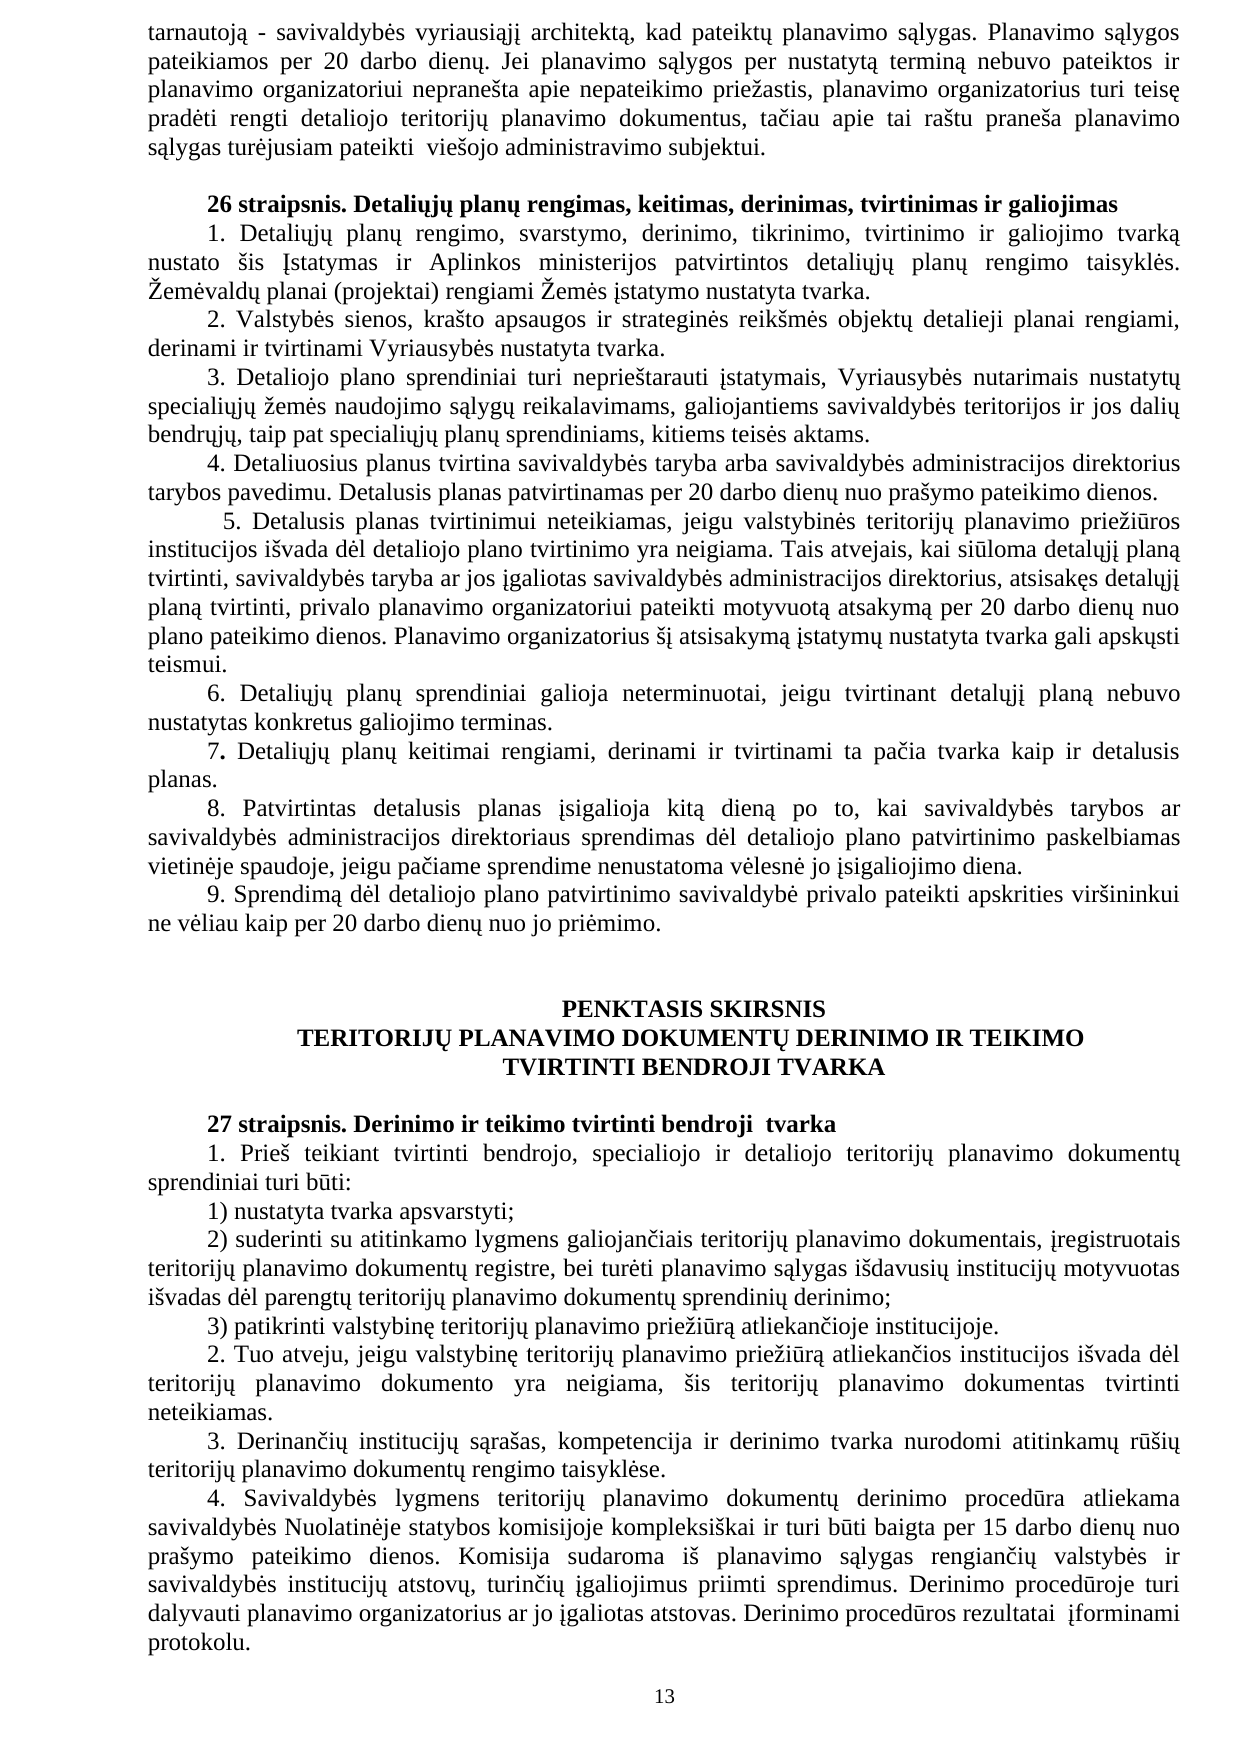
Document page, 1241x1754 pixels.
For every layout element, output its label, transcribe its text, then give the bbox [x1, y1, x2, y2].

text 4. Detaliuosius planus tvirtina savivaldybės taryba arba savivaldybės administracijos direktorius tarybos pavedimu. Detalusis planas patvirtinamas per 20 darbo dienų nuo prašymo pateikimo dienos. [148, 448, 1181, 506]
text 1. Prieš teikiant tvirtinti bendrojo, specialiojo ir detaliojo teritorijų planavimo dokumentų sprendiniai turi būti: [148, 1138, 1181, 1196]
text 2) suderinti su atitinkamo lygmens galiojančiais teritorijų planavimo dokumentais, įregistruotais teritorijų planavimo dokumentų registre, bei turėti planavimo sąlygas išdavusių institucijų motyvuotas išvadas dėl parengtų teritorijų planavimo dokumentų sprendinių derinimo; [148, 1224, 1181, 1311]
text 3) patikrinti valstybinę teritorijų planavimo priežiūrą atliekančioje institucijoje. [148, 1311, 1181, 1339]
text 5. Detalusis planas tvirtinimui neteikiamas, jeigu valstybinės teritorijų planavimo priežiūros institucijos išvada dėl detaliojo plano tvirtinimo yra neigiama. Tais atvejais, kai siūloma detalųjį planą tvirtinti, savivaldybės taryba ar jos įgaliotas savivaldybės administracijos direktorius, atsisakęs detalųjį planą tvirtinti, privalo planavimo organizatoriui pateikti motyvuotą atsakymą per 20 darbo dienų nuo plano pateikimo dienos. Planavimo organizatorius šį atsisakymą įstatymų nustatyta tvarka gali apskųsti teismui. [148, 506, 1181, 678]
text 2. Tuo atveju, jeigu valstybinę teritorijų planavimo priežiūrą atliekančios institucijos išvada dėl teritorijų planavimo dokumento yra neigiama, šis teritorijų planavimo dokumentas tvirtinti neteikiamas. [148, 1339, 1181, 1426]
text tarnautoją - savivaldybės vyriausiąjį architektą, kad pateiktų planavimo sąlygas. Planavimo sąlygos pateikiamos per 20 darbo dienų. Jei planavimo sąlygos per nustatytą terminą nebuvo pateiktos ir planavimo organizatoriui nepranešta apie nepateikimo priežastis, planavimo organizatorius turi teisę pradėti rengti detaliojo teritorijų planavimo dokumentus, tačiau apie tai raštu praneša planavimo sąlygas turėjusiam pateikti viešojo administravimo subjektui. [148, 17, 1181, 161]
text TERITORIJŲ PLANAVIMO DOKUMENTŲ DERINIMO IR TEIKIMO [148, 1023, 1181, 1052]
text 7. Detaliųjų planų keitimai rengiami, derinami ir tvirtinami ta pačia tvarka kaip ir detalusis planas. [148, 736, 1181, 793]
text PENKTASIS SKIRSNIS [148, 994, 1181, 1023]
text 4. Savivaldybės lygmens teritorijų planavimo dokumentų derinimo procedūra atliekama savivaldybės Nuolatinėje statybos komisijoje kompleksiškai ir turi būti baigta per 15 darbo dienų nuo prašymo pateikimo dienos. Komisija sudaroma iš planavimo sąlygas rengiančių valstybės ir savivaldybės institucijų atstovų, turinčių įgaliojimus priimti sprendimus. Derinimo procedūroje turi dalyvauti planavimo organizatorius ar jo įgaliotas atstovas. Derinimo procedūros rezultatai įforminami protokolu. [148, 1483, 1181, 1656]
text 1) nustatyta tvarka apsvarstyti; [148, 1196, 1181, 1224]
text TVIRTINTI BENDROJI TVARKA [148, 1052, 1181, 1081]
text 9. Sprendimą dėl detaliojo plano patvirtinimo savivaldybė privalo pateikti apskrities viršininkui ne vėliau kaip per 20 darbo dienų nuo jo priėmimo. [148, 879, 1181, 937]
text 3. Detaliojo plano sprendiniai turi neprieštarauti įstatymais, Vyriausybės nutarimais nustatytų specialiųjų žemės naudojimo sąlygų reikalavimams, galiojantiems savivaldybės teritorijos ir jos dalių bendrųjų, taip pat specialiųjų planų sprendiniams, kitiems teisės aktams. [148, 362, 1181, 448]
text 3. Derinančių institucijų sąrašas, kompetencija ir derinimo tvarka nurodomi atitinkamų rūšių teritorijų planavimo dokumentų rengimo taisyklėse. [148, 1426, 1181, 1483]
text 6. Detaliųjų planų sprendiniai galioja neterminuotai, jeigu tvirtinant detalųjį planą nebuvo nustatytas konkretus galiojimo terminas. [148, 678, 1181, 736]
text 1. Detaliųjų planų rengimo, svarstymo, derinimo, tikrinimo, tvirtinimo ir galiojimo tvarką nustato šis Įstatymas ir Aplinkos ministerijos patvirtintos detaliųjų planų rengimo taisyklės. Žemėvaldų planai (projektai) rengiami Žemės įstatymo nustatyta tvarka. [148, 218, 1181, 304]
text 27 straipsnis. Derinimo ir teikimo tvirtinti bendroji tvarka [148, 1109, 1181, 1138]
text 2. Valstybės sienos, krašto apsaugos ir strateginės reikšmės objektų detalieji planai rengiami, derinami ir tvirtinami Vyriausybės nustatyta tvarka. [148, 304, 1181, 362]
text 8. Patvirtintas detalusis planas įsigalioja kitą dieną po to, kai savivaldybės tarybos ar savivaldybės administracijos direktoriaus sprendimas dėl detaliojo plano patvirtinimo paskelbiamas vietinėje spaudoje, jeigu pačiame sprendime nenustatoma vėlesnė jo įsigaliojimo diena. [148, 793, 1181, 879]
text 26 straipsnis. Detaliųjų planų rengimas, keitimas, derinimas, tvirtinimas ir galiojimas [148, 189, 1181, 218]
